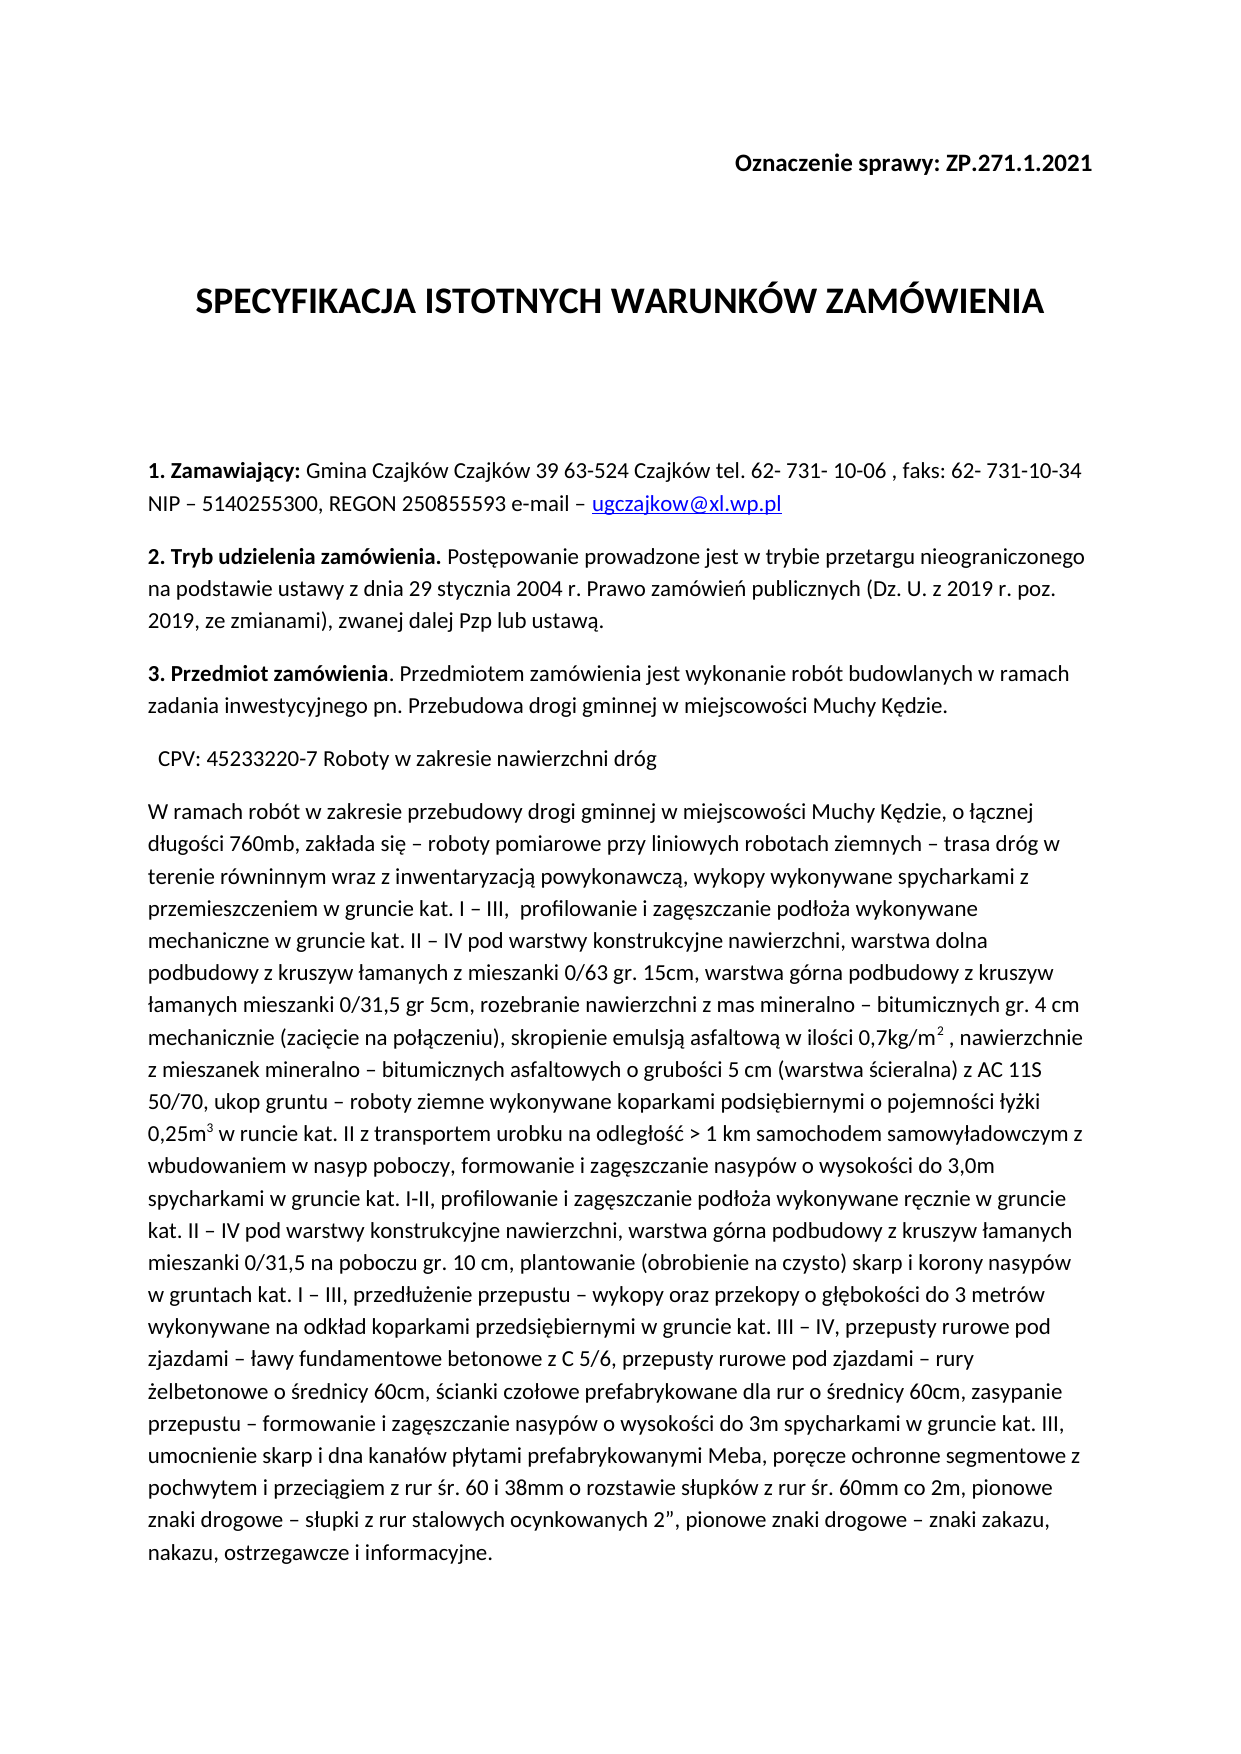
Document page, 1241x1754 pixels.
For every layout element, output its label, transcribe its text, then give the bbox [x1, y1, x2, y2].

text 3. Przedmiot zamówienia. Przedmiotem zamówienia jest wykonanie robót budowlanych w ramach zadania inwestycyjnego pn. Przebudowa drogi gminnej w miejscowości Muchy Kędzie. [148, 659, 1093, 719]
text 2. Tryb udzielenia zamówienia. Postępowanie prowadzone jest w trybie przetargu nieograniczonego na podstawie ustawy z dnia 29 stycznia 2004 r. Prawo zamówień publicznych (Dz. U. z 2019 r. poz. 2019, ze zmianami), zwanej dalej Pzp lub ustawą. [148, 542, 1093, 634]
text SPECYFIKACJA ISTOTNYCH WARUNKÓW ZAMÓWIENIA [148, 277, 1093, 323]
text W ramach robót w zakresie przebudowy drogi gminnej w miejscowości Muchy Kędzie, o łącznej długości 760mb, zakłada się – roboty pomiarowe przy liniowych robotach ziemnych – trasa dróg w terenie równinnym wraz z inwentaryzacją powykonawczą, wykopy wykonywane spycharkami z przemieszczeniem w gruncie kat. I – III, profilowanie i zagęszczanie podłoża wykonywane mechaniczne w gruncie kat. II – IV pod warstwy konstrukcyjne nawierzchni, warstwa dolna podbudowy z kruszyw łamanych z mieszanki 0/63 gr. 15cm, warstwa górna podbudowy z kruszyw łamanych mieszanki 0/31,5 gr 5cm, rozebranie nawierzchni z mas mineralno – bitumicznych gr. 4 cm mechanicznie (zacięcie na połączeniu), skropienie emulsją asfaltową w ilości 0,7kg/m2 , nawierzchnie z mieszanek mineralno – bitumicznych asfaltowych o grubości 5 cm (warstwa ścieralna) z AC 11S 50/70, ukop gruntu – roboty ziemne wykonywane koparkami podsiębiernymi o pojemności łyżki 0,25m3 w runcie kat. II z transportem urobku na odległość > 1 km samochodem samowyładowczym z wbudowaniem w nasyp poboczy, formowanie i zagęszczanie nasypów o wysokości do 3,0m spycharkami w gruncie kat. I-II, profilowanie i zagęszczanie podłoża wykonywane ręcznie w gruncie kat. II – IV pod warstwy konstrukcyjne nawierzchni, warstwa górna podbudowy z kruszyw łamanych mieszanki 0/31,5 na poboczu gr. 10 cm, plantowanie (obrobienie na czysto) skarp i korony nasypów w gruntach kat. I – III, przedłużenie przepustu – wykopy oraz przekopy o głębokości do 3 metrów wykonywane na odkład koparkami przedsiębiernymi w gruncie kat. III – IV, przepusty rurowe pod zjazdami – ławy fundamentowe betonowe z C 5/6, przepusty rurowe pod zjazdami – rury żelbetonowe o średnicy 60cm, ścianki czołowe prefabrykowane dla rur o średnicy 60cm, zasypanie przepustu – formowanie i zagęszczanie nasypów o wysokości do 3m spycharkami w gruncie kat. III, umocnienie skarp i dna kanałów płytami prefabrykowanymi Meba, poręcze ochronne segmentowe z pochwytem i przeciągiem z rur śr. 60 i 38mm o rozstawie słupków z rur śr. 60mm co 2m, pionowe znaki drogowe – słupki z rur stalowych ocynkowanych 2”, pionowe znaki drogowe – znaki zakazu, nakazu, ostrzegawcze i informacyjne. [148, 797, 1093, 1566]
text 1. Zamawiający: Gmina Czajków Czajków 39 63-524 Czajków tel. 62- 731- 10-06 , faks: 62- 731-10-34 NIP – 5140255300, REGON 250855593 e-mail – ugczajkow@xl.wp.pl [148, 457, 1093, 517]
text CPV: 45233220-7 Roboty w zakresie nawierzchni dróg [148, 744, 1093, 772]
text Oznaczenie sprawy: ZP.271.1.2021 [148, 148, 1093, 178]
